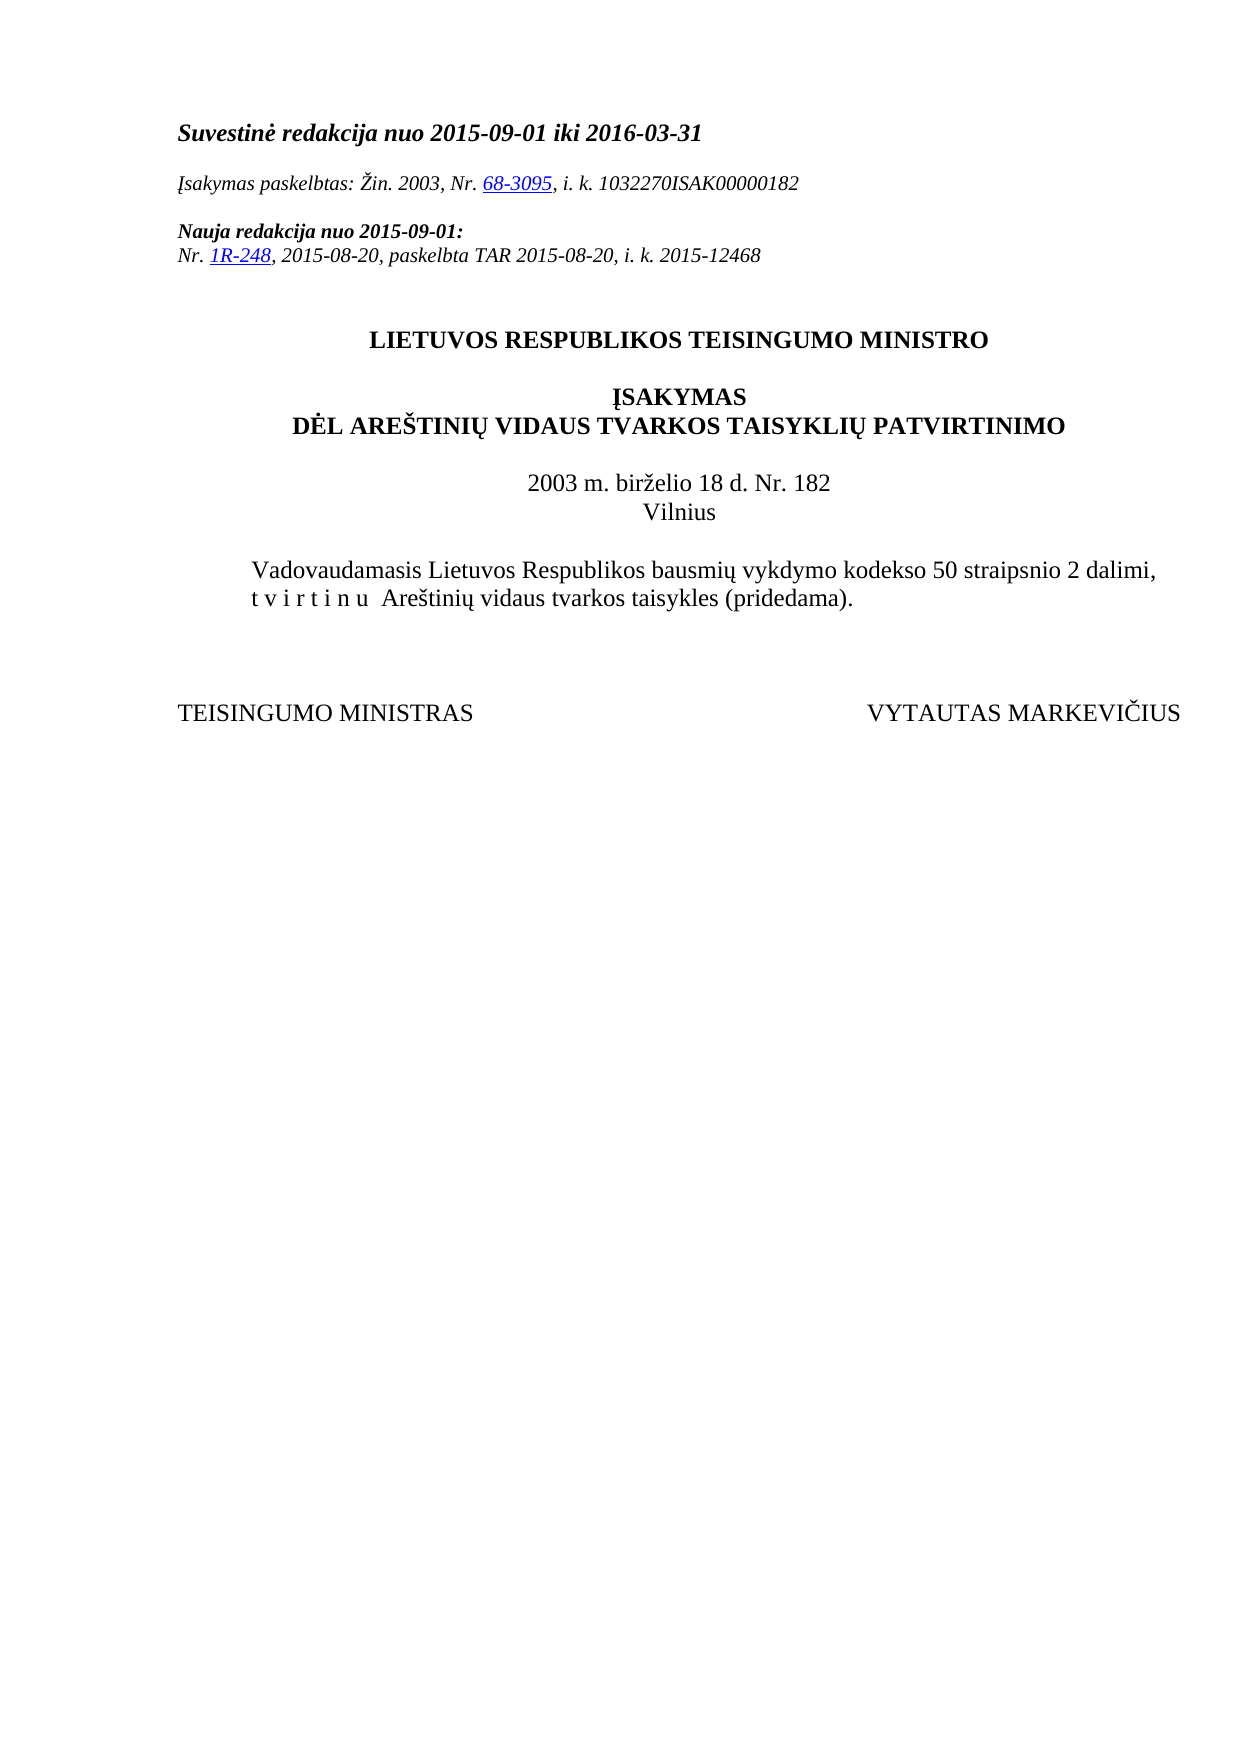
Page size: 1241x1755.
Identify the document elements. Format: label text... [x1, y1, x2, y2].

text t v i r t i n u Areštinių vidaus tvarkos taisykles (pridedama). [177, 583, 1181, 612]
text Suvestinė redakcija nuo 2015-09-01 iki 2016-03-31 [177, 118, 1181, 147]
text Nauja redakcija nuo 2015-09-01: [177, 219, 1181, 243]
text Vadovaudamasis Lietuvos Respublikos bausmių vykdymo kodekso 50 straipsnio 2 dalimi, [177, 555, 1181, 583]
text ĮSAKYMAS [177, 382, 1181, 411]
text DĖL AREŠTINIŲ VIDAUS TVARKOS TAISYKLIŲ PATVIRTINIMO [177, 411, 1181, 440]
text 2003 m. birželio 18 d. Nr. 182 [177, 468, 1181, 497]
text Įsakymas paskelbtas: Žin. 2003, Nr. 68-3095, i. k. 1032270ISAK00000182 [177, 171, 1181, 195]
text Vilnius [177, 497, 1181, 526]
text LIETUVOS RESPUBLIKOS TEISINGUMO MINISTRO [177, 325, 1181, 353]
text Teisingumo ministras Vytautas Markevičius [177, 698, 1181, 727]
text Nr. 1R-248, 2015-08-20, paskelbta TAR 2015-08-20, i. k. 2015-12468 [177, 243, 1181, 267]
